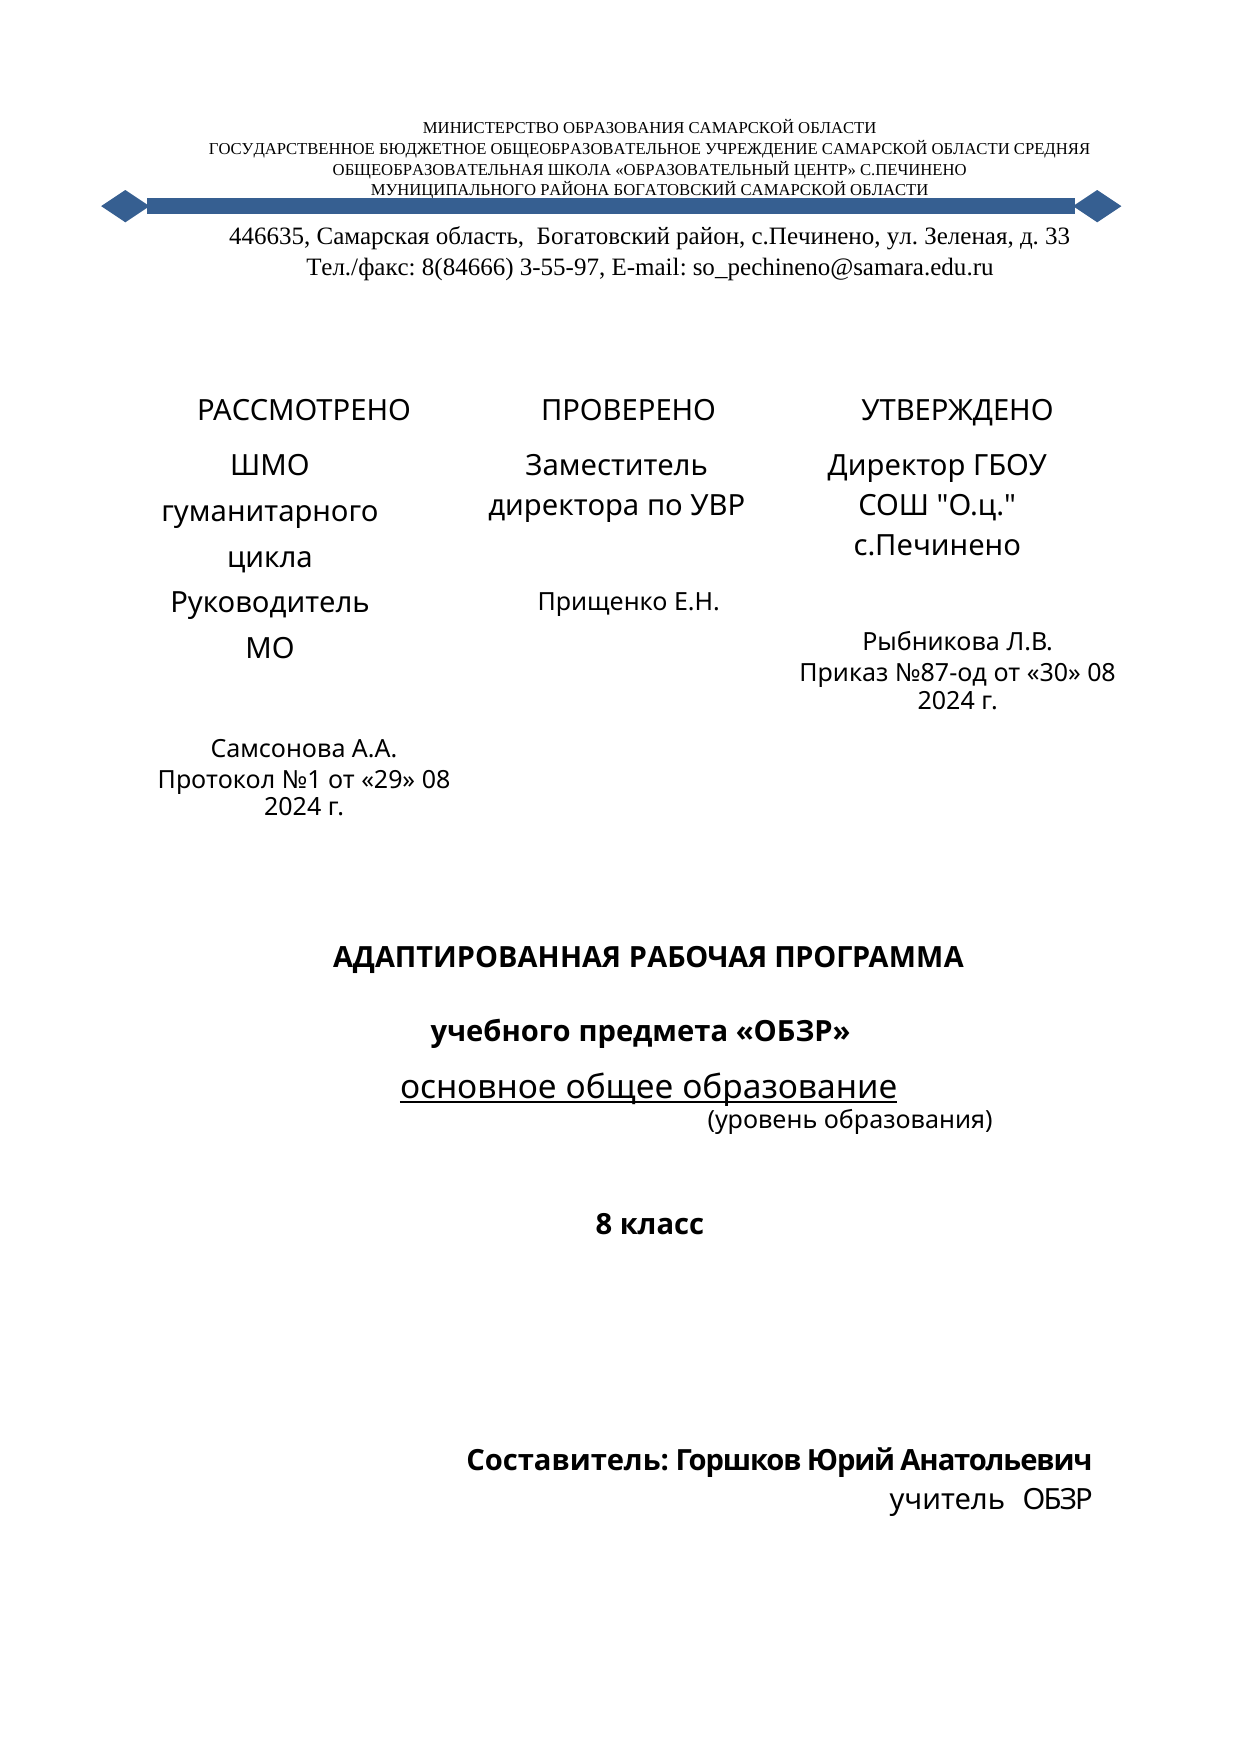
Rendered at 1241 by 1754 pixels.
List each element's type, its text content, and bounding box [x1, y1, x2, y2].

text ГОСУДАРСТВЕННОЕ БЮДЖЕТНОЕ ОБЩЕОБРАЗОВАТЕЛЬНОЕ УЧРЕЖДЕНИЕ САМАРСКОЙ ОБЛАСТИ СРЕДНЯЯ ОБЩЕОБРАЗОВАТЕЛЬНАЯ ШКОЛА «ОБРАЗОВАТЕЛЬНЫЙ ЦЕНТР» С.ПЕЧИНЕНО [118, 139, 1181, 178]
subtitle учебного предмета «ОБЗР» [146, 1011, 1134, 1049]
table_header ПРОВЕРЕНО Заместитель директора по УВР Прищенко Е.Н. [460, 395, 785, 820]
text (уровень образования) [518, 1106, 1181, 1134]
text Тел./факс: 8(84666) 3-55-97, E-mail: so_pechineno@samara.edu.ru [118, 252, 1181, 281]
text Составитель: Горшков Юрий Анатольевич [118, 1439, 1093, 1478]
table_header УТВЕРЖДЕНО Директор ГБОУ СОШ "О.ц." с.Печинено Рыбникова Л.В. Приказ №87-од от «30» 08 2024 г. [785, 395, 1118, 820]
text МИНИСТЕРСТВО ОБРАЗОВАНИЯ САМАРСКОЙ ОБЛАСТИ [118, 118, 1181, 137]
text АДАПТИРОВАННАЯ РАБОЧАЯ ПРОГРАММА [162, 941, 1134, 973]
text 446635, Самарская область, Богатовский район, с.Печинено, ул. Зеленая, д. 33 [118, 221, 1181, 250]
subtitle 8 класс [118, 1204, 1181, 1243]
table_header РАССМОТРЕНО ШМО гуманитарного цикла Руководитель МО Самсонова А.А. Протокол №1 от «29» 08 2024 г. [127, 395, 460, 820]
text МУНИЦИПАЛЬНОГО РАЙОНА БОГАТОВСКИЙ САМАРСКОЙ ОБЛАСТИ [118, 180, 1181, 199]
text основное общее образование [162, 1067, 1135, 1106]
text учитель ОБЗР [118, 1478, 1094, 1518]
